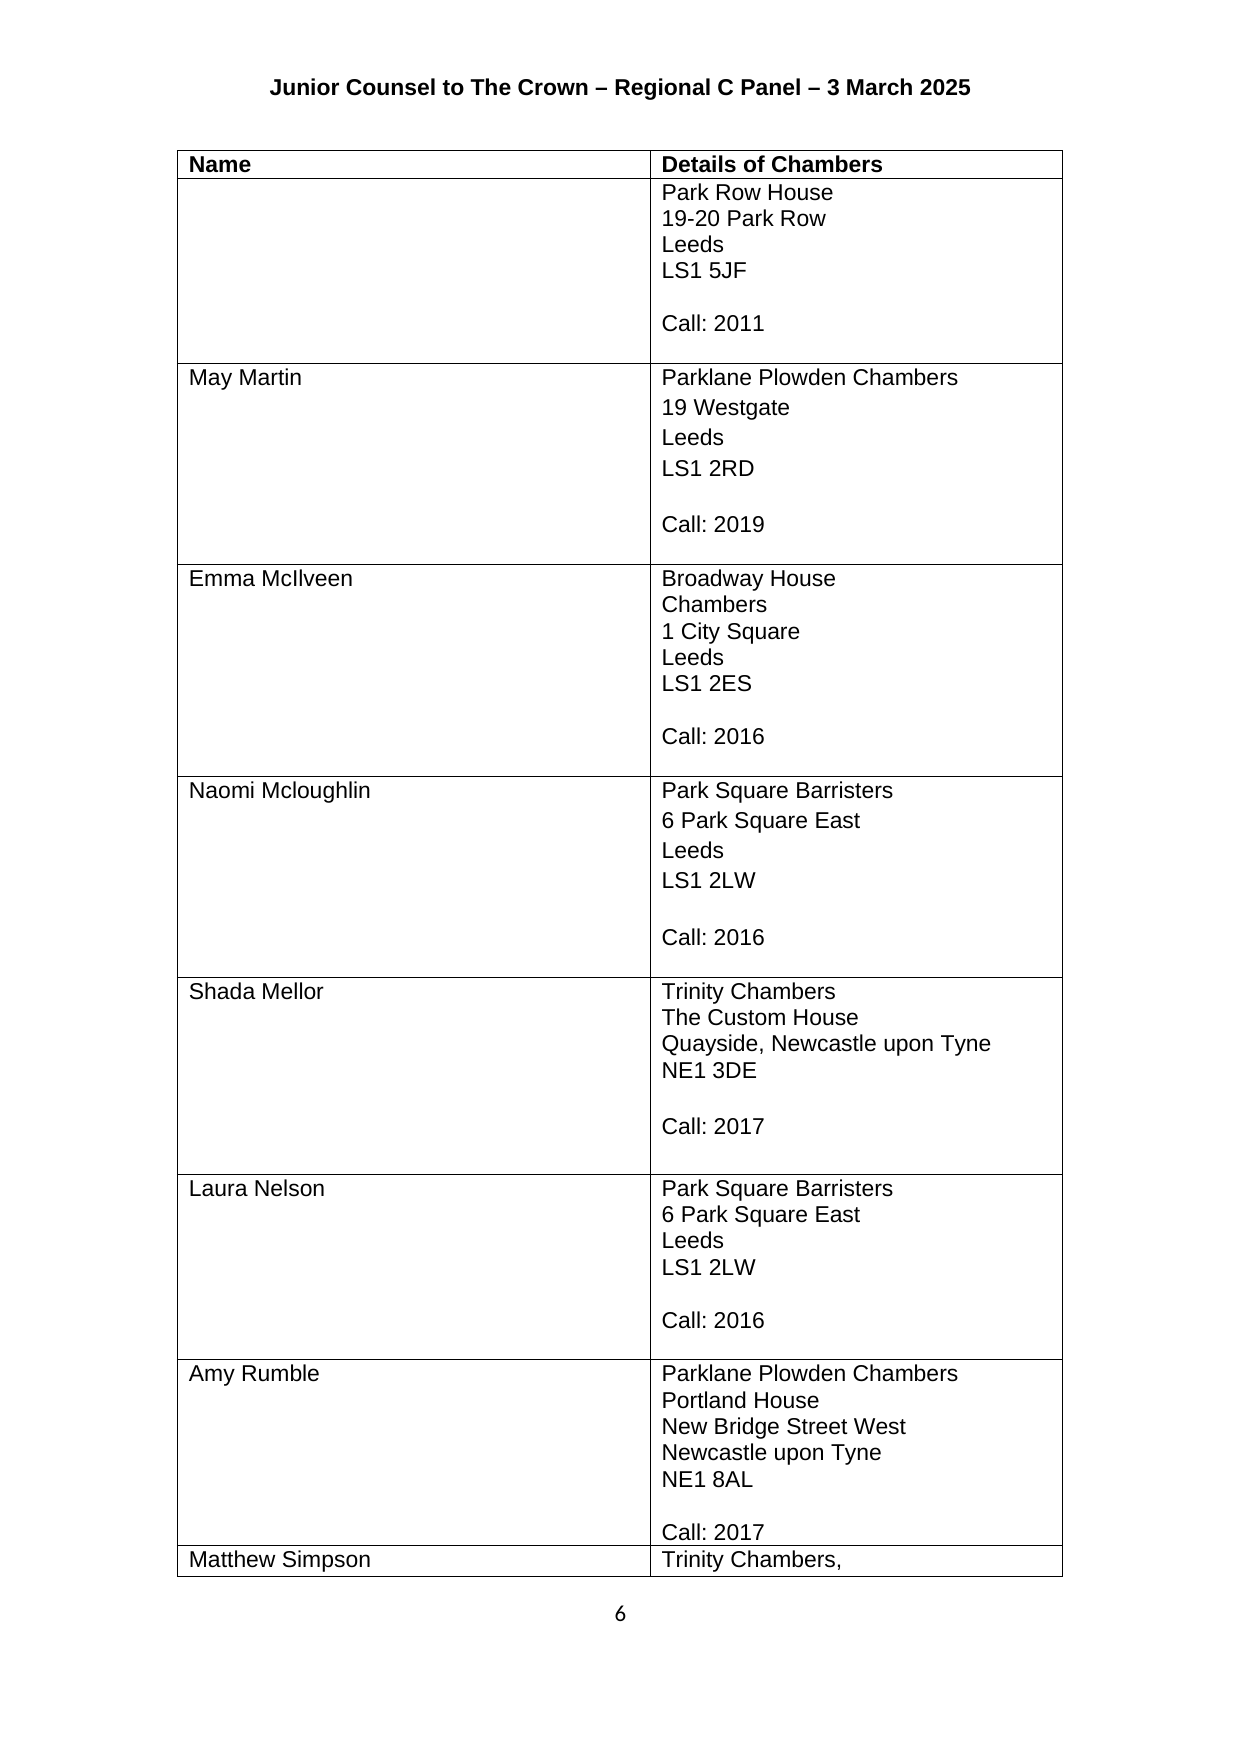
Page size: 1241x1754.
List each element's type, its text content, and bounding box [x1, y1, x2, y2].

table_cell Parklane Plowden Chambers 19 Westgate Leeds LS1 2RD Call: 2019 [651, 364, 1062, 564]
table_cell Broadway House Chambers 1 City Square Leeds LS1 2ES Call: 2016 [651, 565, 1062, 776]
table_cell Parklane Plowden Chambers Portland House New Bridge Street West Newcastle upon Tyne NE1 8AL Call: 2017 [651, 1360, 1062, 1545]
table_cell [178, 179, 650, 363]
table_cell Naomi Mcloughlin [178, 777, 650, 977]
table_header Name [178, 151, 650, 177]
table_cell Shada Mellor [178, 978, 650, 1174]
table_cell Park Square Barristers 6 Park Square East Leeds LS1 2LW Call: 2016 [651, 777, 1062, 977]
table_cell Laura Nelson [178, 1175, 650, 1359]
table_cell Matthew Simpson [178, 1546, 650, 1576]
table_cell Amy Rumble [178, 1360, 650, 1545]
table_header Details of Chambers [651, 151, 1062, 177]
table_cell Emma McIlveen [178, 565, 650, 776]
table_cell Trinity Chambers, [651, 1546, 1062, 1576]
table_cell Trinity Chambers The Custom House Quayside, Newcastle upon Tyne NE1 3DE Call: 2017 [651, 978, 1062, 1174]
table_cell Park Square Barristers 6 Park Square East Leeds LS1 2LW Call: 2016 [651, 1175, 1062, 1359]
table_cell May Martin [178, 364, 650, 564]
table_cell Park Row House 19-20 Park Row Leeds LS1 5JF Call: 2011 [651, 179, 1062, 363]
